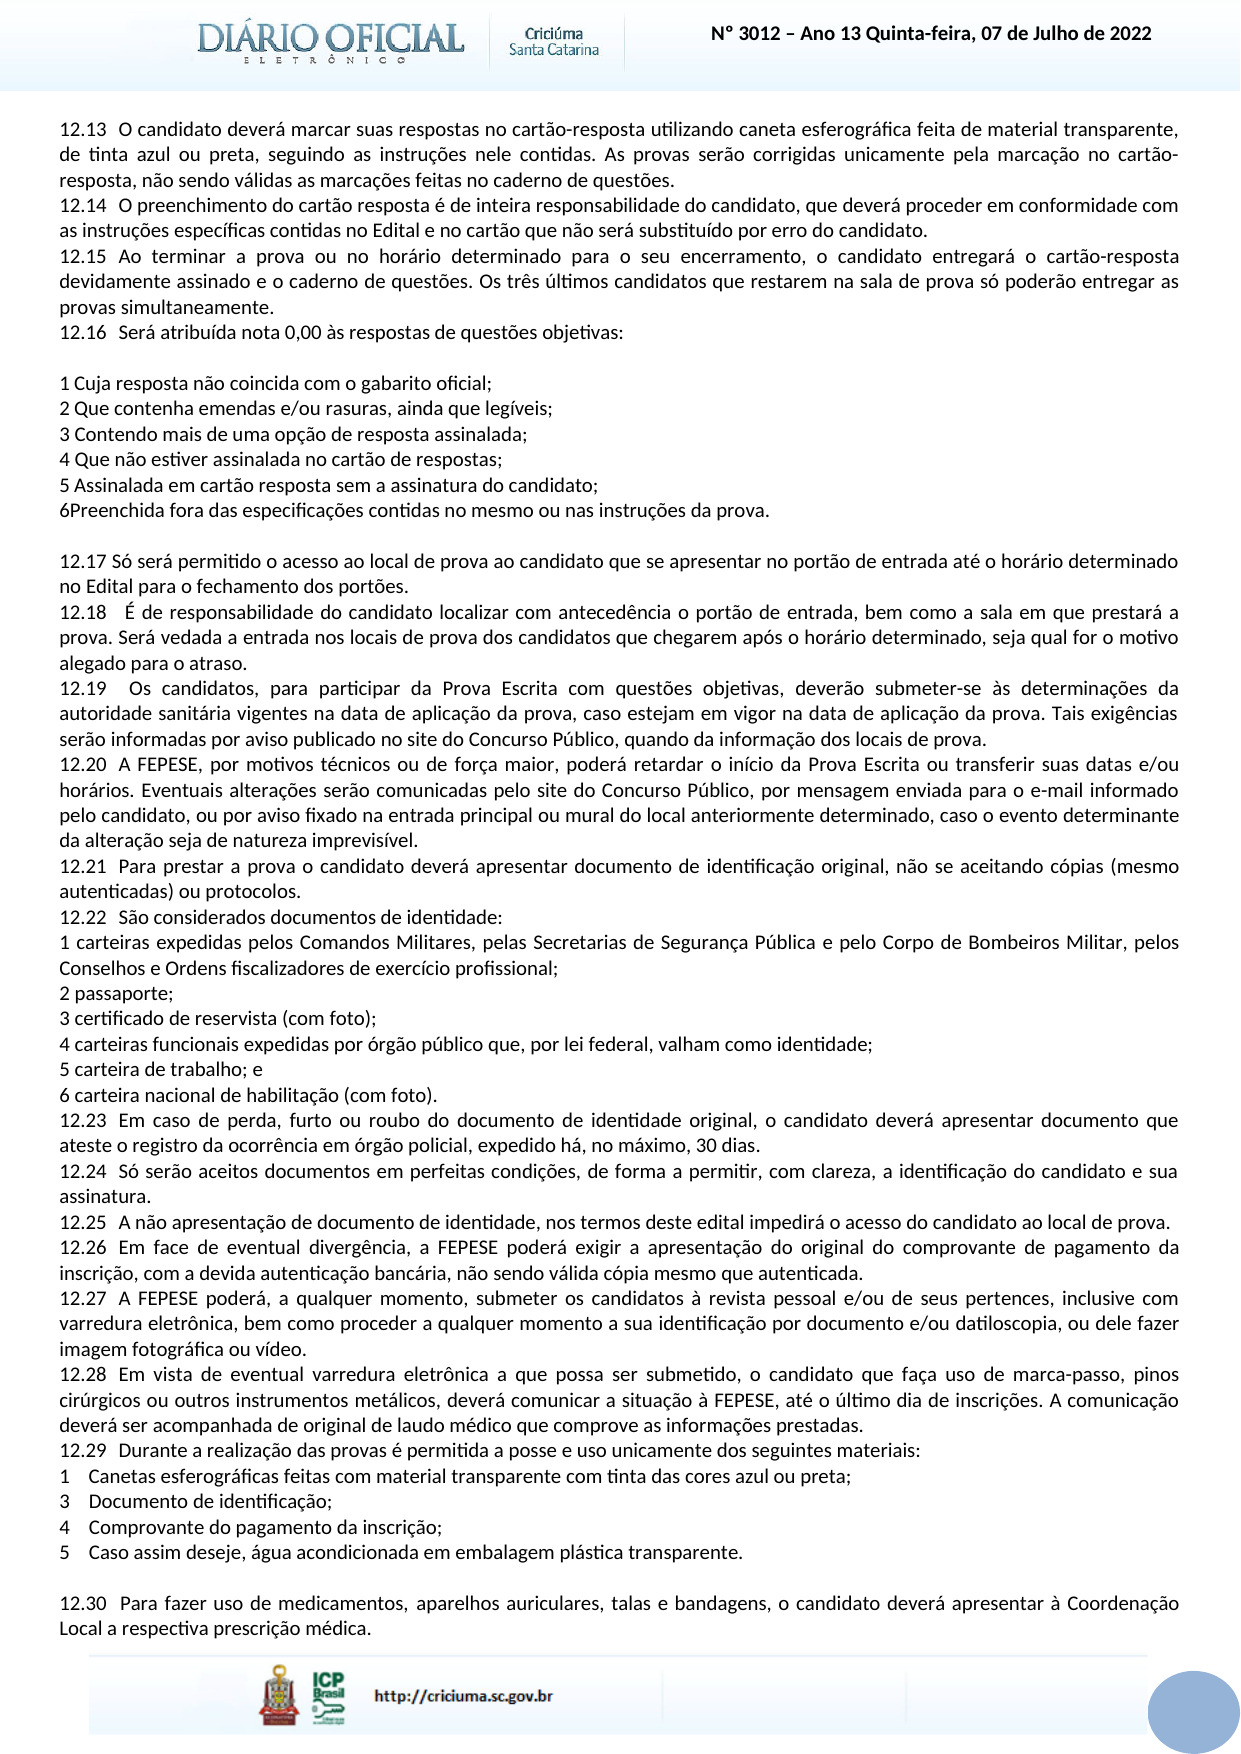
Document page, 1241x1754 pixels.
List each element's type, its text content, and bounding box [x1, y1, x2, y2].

list É de responsabilidade do candidato localizar com antecedência o portão de entrada, bem como a sala em que prestará a prova. Será vedada a entrada nos locais de prova dos candidatos que chegarem após o horário determinado, seja qual for o motivo alegado para o atraso. [59, 599, 1181, 675]
text 6 carteira nacional de habilitação (com foto). [59, 1082, 1181, 1107]
list Documento de identificação; [59, 1488, 1181, 1514]
text 5 carteira de trabalho; e [59, 1056, 1181, 1082]
text 6Preenchida fora das especificações contidas no mesmo ou nas instruções da prova. [59, 497, 1181, 523]
list A FEPESE, por motivos técnicos ou de força maior, poderá retardar o início da Prova Escrita ou transferir suas datas e/ou horários. Eventuais alterações serão comunicadas pelo site do Concurso Público, por mensagem enviada para o e-mail informado pelo candidato, ou por aviso fixado na entrada principal ou mural do local anteriormente determinado, caso o evento determinante da alteração seja de natureza imprevisível. [59, 751, 1181, 853]
list O candidato deverá marcar suas respostas no cartão-resposta utilizando caneta esferográfica feita de material transparente, de tinta azul ou preta, seguindo as instruções nele contidas. As provas serão corrigidas unicamente pela marcação no cartão-resposta, não sendo válidas as marcações feitas no caderno de questões. [59, 116, 1181, 192]
list Só serão aceitos documentos em perfeitas condições, de forma a permitir, com clareza, a identificação do candidato e sua assinatura. [59, 1158, 1181, 1209]
list Será atribuída nota 0,00 às respostas de questões objetivas: [59, 319, 1181, 345]
list Durante a realização das provas é permitida a posse e uso unicamente dos seguintes materiais: [59, 1438, 1181, 1463]
text 3 Contendo mais de uma opção de resposta assinalada; [59, 421, 1181, 446]
list Em caso de perda, furto ou roubo do documento de identidade original, o candidato deverá apresentar documento que ateste o registro da ocorrência em órgão policial, expedido há, no máximo, 30 dias. [59, 1107, 1181, 1158]
text 3 certificado de reservista (com foto); [59, 1006, 1181, 1031]
list A FEPESE poderá, a qualquer momento, submeter os candidatos à revista pessoal e/ou de seus pertences, inclusive com varredura eletrônica, bem como proceder a qualquer momento a sua identificação por documento e/ou datiloscopia, ou dele fazer imagem fotográfica ou vídeo. [59, 1285, 1181, 1361]
list São considerados documentos de identidade: [59, 904, 1181, 929]
text 1 Canetas esferográficas feitas com material transparente com tinta das cores azul ou preta; [59, 1463, 1181, 1488]
text 12.17 Só será permitido o acesso ao local de prova ao candidato que se apresentar no portão de entrada até o horário determinado no Edital para o fechamento dos portões. [59, 548, 1181, 599]
text 1 carteiras expedidas pelos Comandos Militares, pelas Secretarias de Segurança Pública e pelo Corpo de Bombeiros Militar, pelos Conselhos e Ordens fiscalizadores de exercício profissional; [59, 929, 1181, 980]
list Cuja resposta não coincida com o gabarito oficial; [59, 370, 1181, 396]
text 4 carteiras funcionais expedidas por órgão público que, por lei federal, valham como identidade; [59, 1031, 1181, 1056]
list Ao terminar a prova ou no horário determinado para o seu encerramento, o candidato entregará o cartão-resposta devidamente assinado e o caderno de questões. Os três últimos candidatos que restarem na sala de prova só poderão entregar as provas simultaneamente. [59, 243, 1181, 319]
text 12.30 Para fazer uso de medicamentos, aparelhos auriculares, talas e bandagens, o candidato deverá apresentar à Coordenação Local a respectiva prescrição médica. [59, 1590, 1181, 1641]
list Em face de eventual divergência, a FEPESE poderá exigir a apresentação do original do comprovante de pagamento da inscrição, com a devida autenticação bancária, não sendo válida cópia mesmo que autenticada. [59, 1234, 1181, 1285]
list O preenchimento do cartão resposta é de inteira responsabilidade do candidato, que deverá proceder em conformidade com as instruções específicas contidas no Edital e no cartão que não será substituído por erro do candidato. [59, 192, 1181, 243]
list A não apresentação de documento de identidade, nos termos deste edital impedirá o acesso do candidato ao local de prova. [59, 1209, 1181, 1234]
list Assinalada em cartão resposta sem a assinatura do candidato; [59, 472, 1181, 497]
text 4 Que não estiver assinalada no cartão de respostas; [59, 446, 1181, 472]
list Os candidatos, para participar da Prova Escrita com questões objetivas, deverão submeter-se às determinações da autoridade sanitária vigentes na data de aplicação da prova, caso estejam em vigor na data de aplicação da prova. Tais exigências serão informadas por aviso publicado no site do Concurso Público, quando da informação dos locais de prova. [59, 675, 1181, 751]
list Caso assim deseje, água acondicionada em embalagem plástica transparente. [59, 1539, 1181, 1565]
list Para prestar a prova o candidato deverá apresentar documento de identificação original, não se aceitando cópias (mesmo autenticadas) ou protocolos. [59, 853, 1181, 904]
list Que contenha emendas e/ou rasuras, ainda que legíveis; [59, 396, 1181, 421]
text 2 passaporte; [59, 980, 1181, 1006]
list Em vista de eventual varredura eletrônica a que possa ser submetido, o candidato que faça uso de marca-passo, pinos cirúrgicos ou outros instrumentos metálicos, deverá comunicar a situação à FEPESE, até o último dia de inscrições. A comunicação deverá ser acompanhada de original de laudo médico que comprove as informações prestadas. [59, 1361, 1181, 1438]
list Comprovante do pagamento da inscrição; [59, 1514, 1181, 1539]
